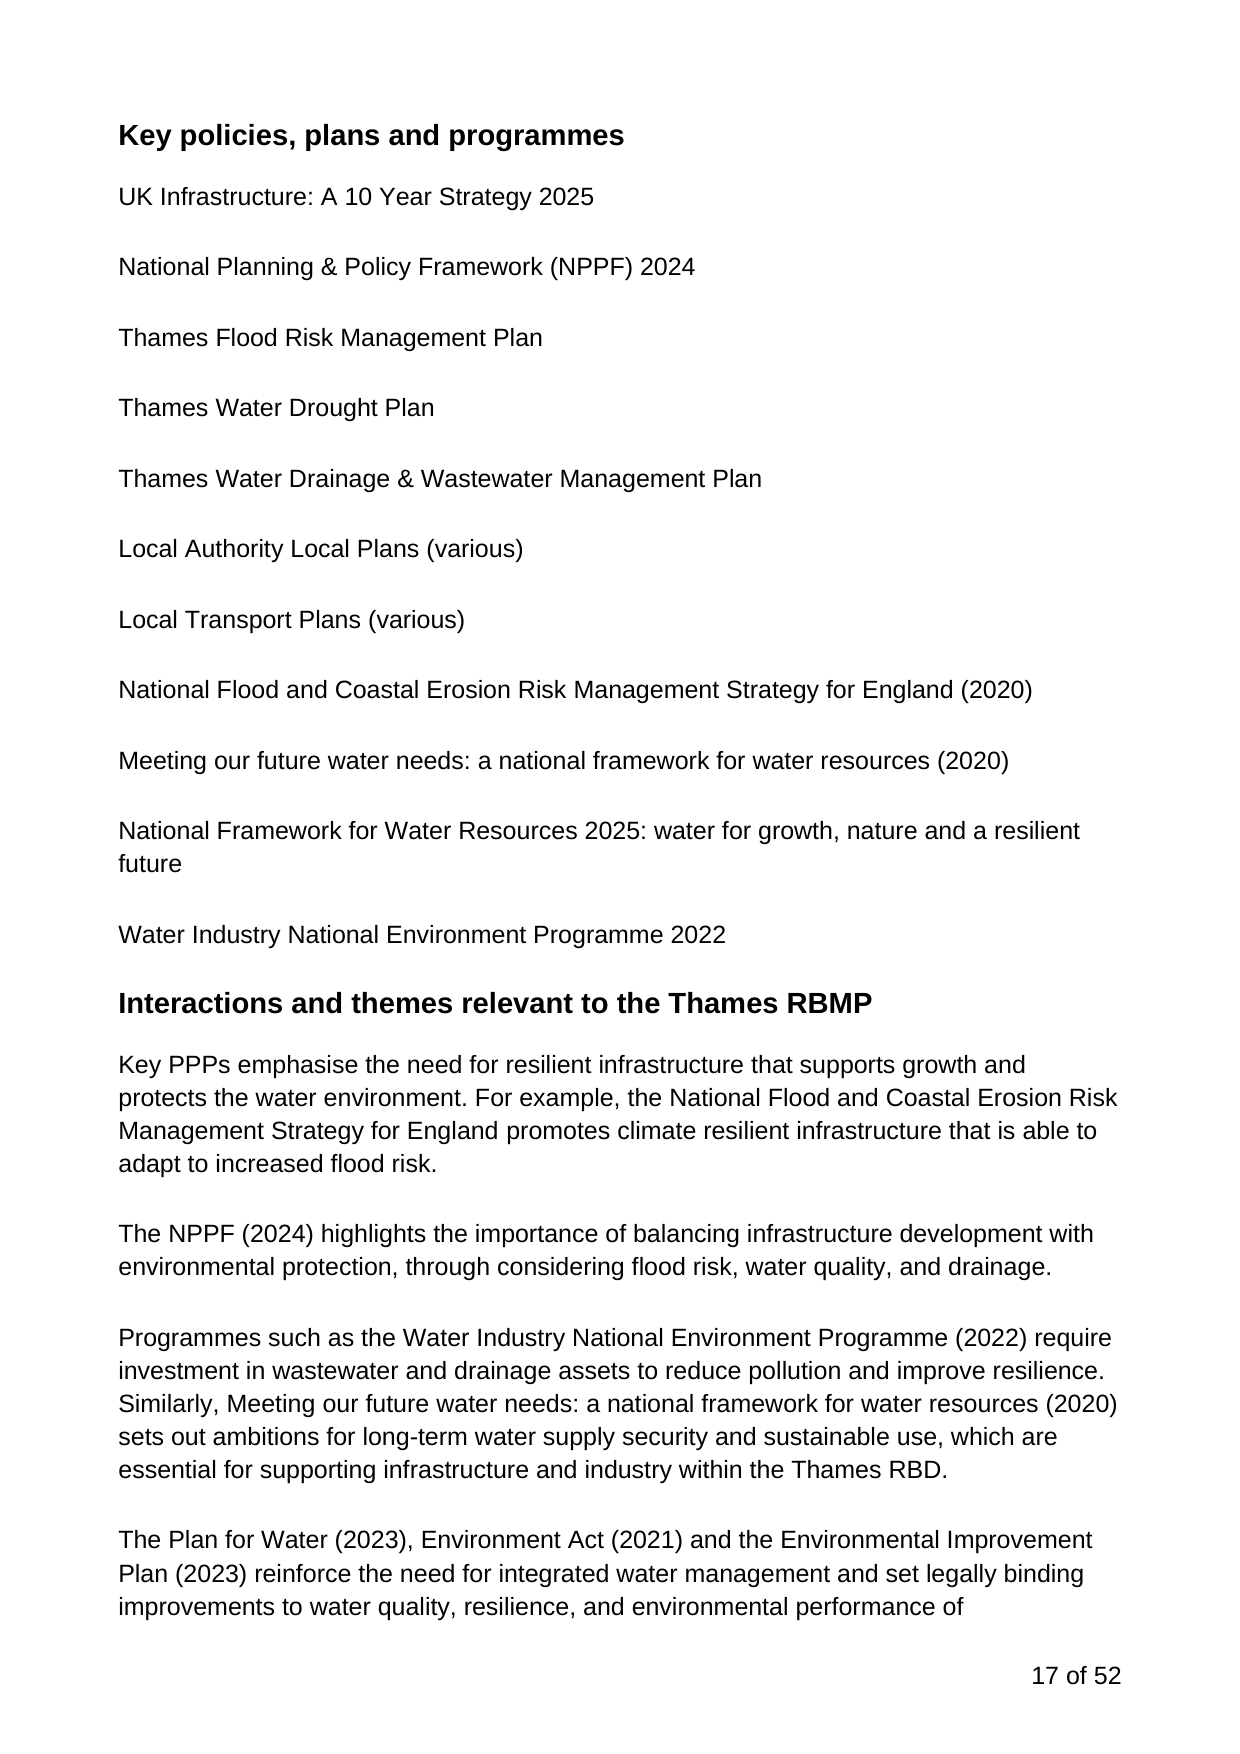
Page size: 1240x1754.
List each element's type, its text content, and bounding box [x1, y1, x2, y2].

text National Flood and Coastal Erosion Risk Management Strategy for England (2020) [118, 675, 1121, 704]
text National Planning & Policy Framework (NPPF) 2024 [118, 252, 1121, 281]
text UK Infrastructure: A 10 Year Strategy 2025 [118, 182, 1121, 210]
text Thames Flood Risk Management Plan [118, 323, 1121, 351]
text Local Authority Local Plans (various) [118, 534, 1121, 563]
subtitle Key policies, plans and programmes [118, 118, 1121, 152]
text Local Transport Plans (various) [118, 605, 1121, 633]
subtitle Interactions and themes relevant to the Thames RBMP [118, 986, 1121, 1020]
text Meeting our future water needs: a national framework for water resources (2020) [118, 746, 1121, 774]
text Thames Water Drought Plan [118, 393, 1121, 422]
text National Framework for Water Resources 2025: water for growth, nature and a resilient future [118, 816, 1121, 878]
text The Plan for Water (2023), Environment Act (2021) and the Environmental Improvement Plan (2023) reinforce the need for integrated water management and set legally binding improvements to water quality, resilience, and environmental performance of [118, 1526, 1121, 1620]
text Water Industry National Environment Programme 2022 [118, 920, 1121, 949]
text Thames Water Drainage & Wastewater Management Plan [118, 464, 1121, 492]
text Programmes such as the Water Industry National Environment Programme (2022) require investment in wastewater and drainage assets to reduce pollution and improve resilience. Similarly, Meeting our future water needs: a national framework for water resources (2020) sets out ambitions for long-term water supply security and sustainable use, which are essential for supporting infrastructure and industry within the Thames RBD. [118, 1323, 1121, 1484]
text The NPPF (2024) highlights the importance of balancing infrastructure development with environmental protection, through considering flood risk, water quality, and drainage. [118, 1219, 1121, 1281]
text Key PPPs emphasise the need for resilient infrastructure that supports growth and protects the water environment. For example, the National Flood and Coastal Erosion Risk Management Strategy for England promotes climate resilient infrastructure that is able to adapt to increased flood risk. [118, 1050, 1121, 1178]
